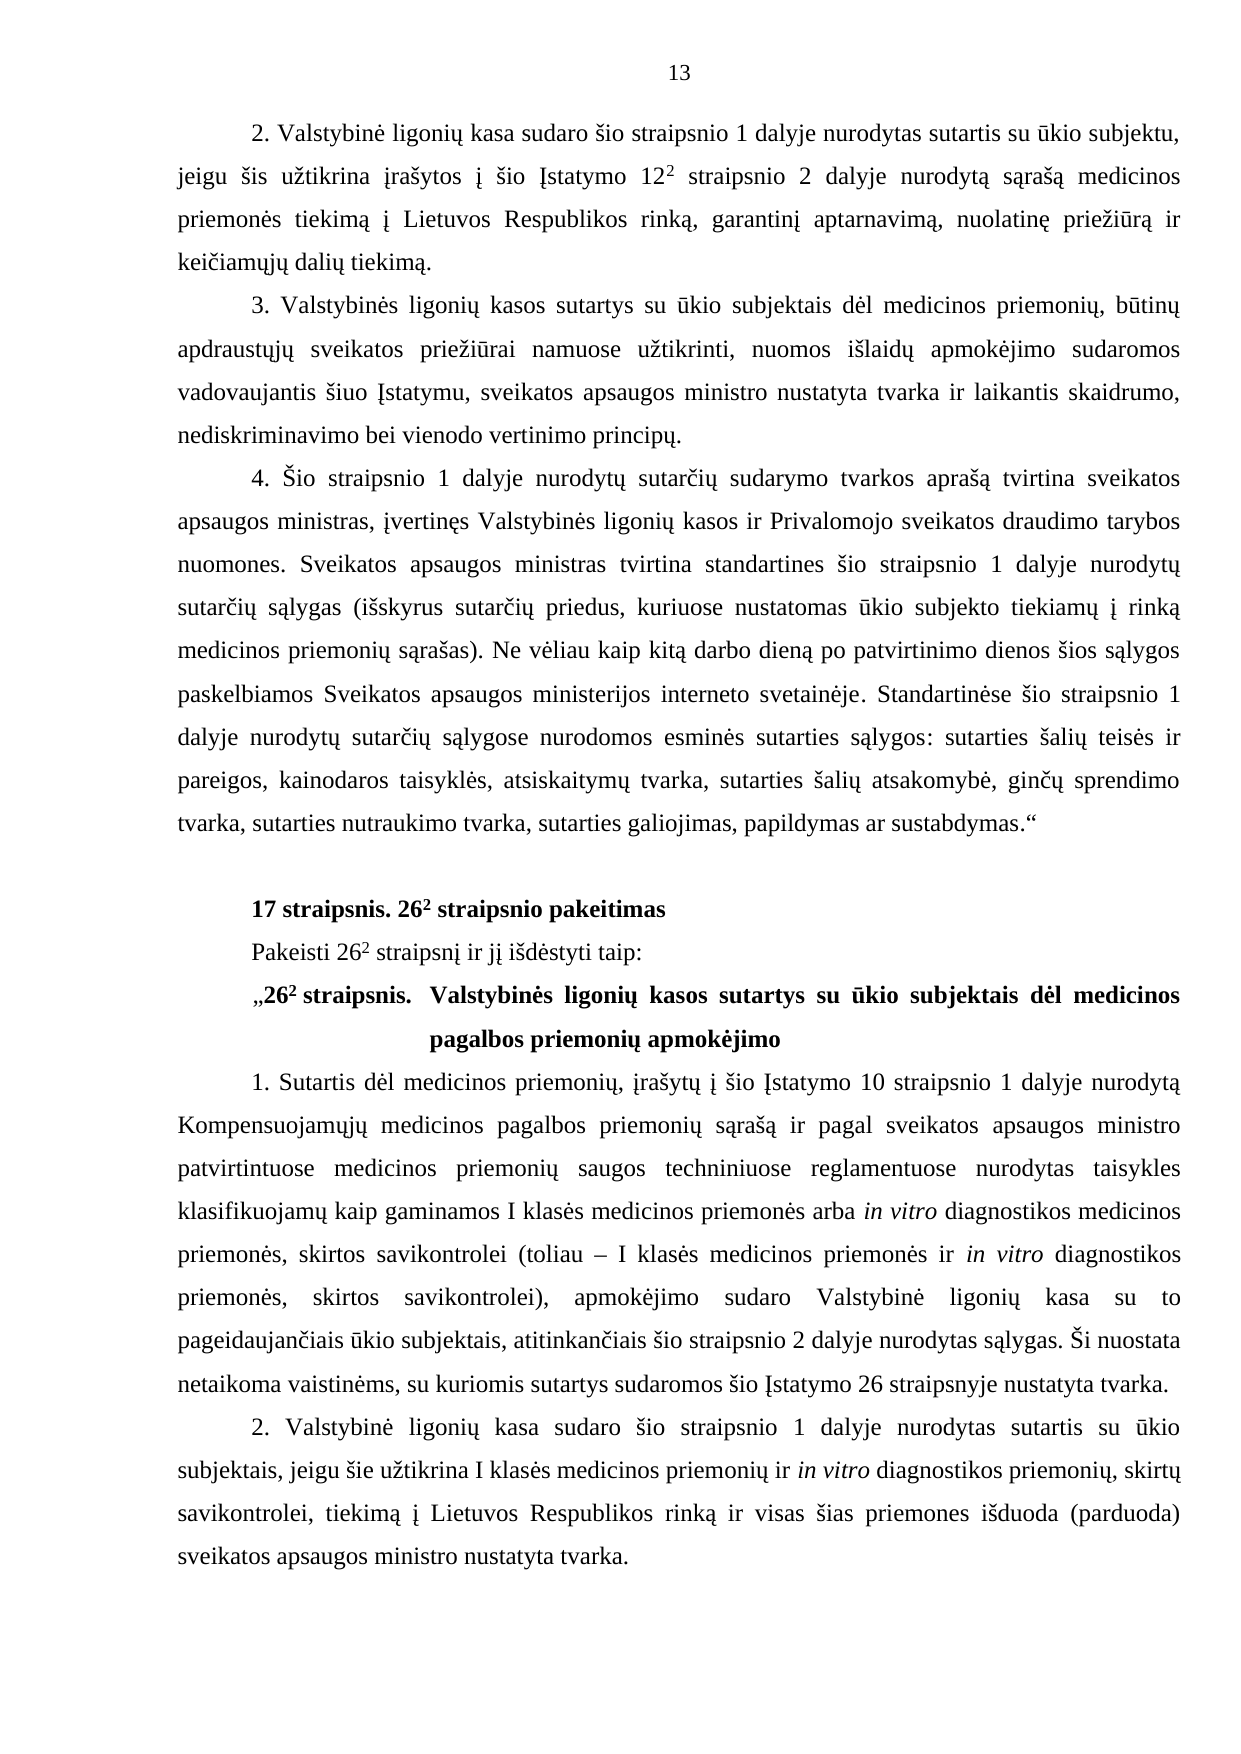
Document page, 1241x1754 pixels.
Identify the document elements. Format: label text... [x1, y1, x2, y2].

text „262 straipsnis. Valstybinės ligonių kasos sutartys su ūkio subjektais dėl medicinos pagalbos priemonių apmokėjimo [252, 981, 1181, 1052]
text 2. Valstybinė ligonių kasa sudaro šio straipsnio 1 dalyje nurodytas sutartis su ūkio subjektu, jeigu šis užtikrina įrašytos į šio Įstatymo 122 straipsnio 2 dalyje nurodytą sąrašą medicinos priemonės tiekimą į Lietuvos Respublikos rinką, garantinį aptarnavimą, nuolatinę priežiūrą ir keičiamųjų dalių tiekimą. [177, 118, 1181, 276]
text 2. Valstybinė ligonių kasa sudaro šio straipsnio 1 dalyje nurodytas sutartis su ūkio subjektais, jeigu šie užtikrina I klasės medicinos priemonių ir in vitro diagnostikos priemonių, skirtų savikontrolei, tiekimą į Lietuvos Respublikos rinką ir visas šias priemones išduoda (parduoda) sveikatos apsaugos ministro nustatyta tvarka. [177, 1412, 1181, 1570]
text 4. Šio straipsnio 1 dalyje nurodytų sutarčių sudarymo tvarkos aprašą tvirtina sveikatos apsaugos ministras, įvertinęs Valstybinės ligonių kasos ir Privalomojo sveikatos draudimo tarybos nuomones. Sveikatos apsaugos ministras tvirtina standartines šio straipsnio 1 dalyje nurodytų sutarčių sąlygas (išskyrus sutarčių priedus, kuriuose nustatomas ūkio subjekto tiekiamų į rinką medicinos priemonių sąrašas). Ne vėliau kaip kitą darbo dieną po patvirtinimo dienos šios sąlygos paskelbiamos Sveikatos apsaugos ministerijos interneto svetainėje. Standartinėse šio straipsnio 1 dalyje nurodytų sutarčių sąlygose nurodomos esminės sutarties sąlygos: sutarties šalių teisės ir pareigos, kainodaros taisyklės, atsiskaitymų tvarka, sutarties šalių atsakomybė, ginčų sprendimo tvarka, sutarties nutraukimo tvarka, sutarties galiojimas, papildymas ar sustabdymas.“ [177, 463, 1181, 837]
text 1. Sutartis dėl medicinos priemonių, įrašytų į šio Įstatymo 10 straipsnio 1 dalyje nurodytą Kompensuojamųjų medicinos pagalbos priemonių sąrašą ir pagal sveikatos apsaugos ministro patvirtintuose medicinos priemonių saugos techniniuose reglamentuose nurodytas taisykles klasifikuojamų kaip gaminamos I klasės medicinos priemonės arba in vitro diagnostikos medicinos priemonės, skirtos savikontrolei (toliau – I klasės medicinos priemonės ir in vitro diagnostikos priemonės, skirtos savikontrolei), apmokėjimo sudaro Valstybinė ligonių kasa su to pageidaujančiais ūkio subjektais, atitinkančiais šio straipsnio 2 dalyje nurodytas sąlygas. Ši nuostata netaikoma vaistinėms, su kuriomis sutartys sudaromos šio Įstatymo 26 straipsnyje nustatyta tvarka. [177, 1067, 1181, 1397]
text 3. Valstybinės ligonių kasos sutartys su ūkio subjektais dėl medicinos priemonių, būtinų apdraustųjų sveikatos priežiūrai namuose užtikrinti, nuomos išlaidų apmokėjimo sudaromos vadovaujantis šiuo Įstatymu, sveikatos apsaugos ministro nustatyta tvarka ir laikantis skaidrumo, nediskriminavimo bei vienodo vertinimo principų. [177, 291, 1181, 449]
text 17 straipsnis. 262 straipsnio pakeitimas [177, 894, 1181, 923]
text Pakeisti 262 straipsnį ir jį išdėstyti taip: [177, 937, 1181, 966]
